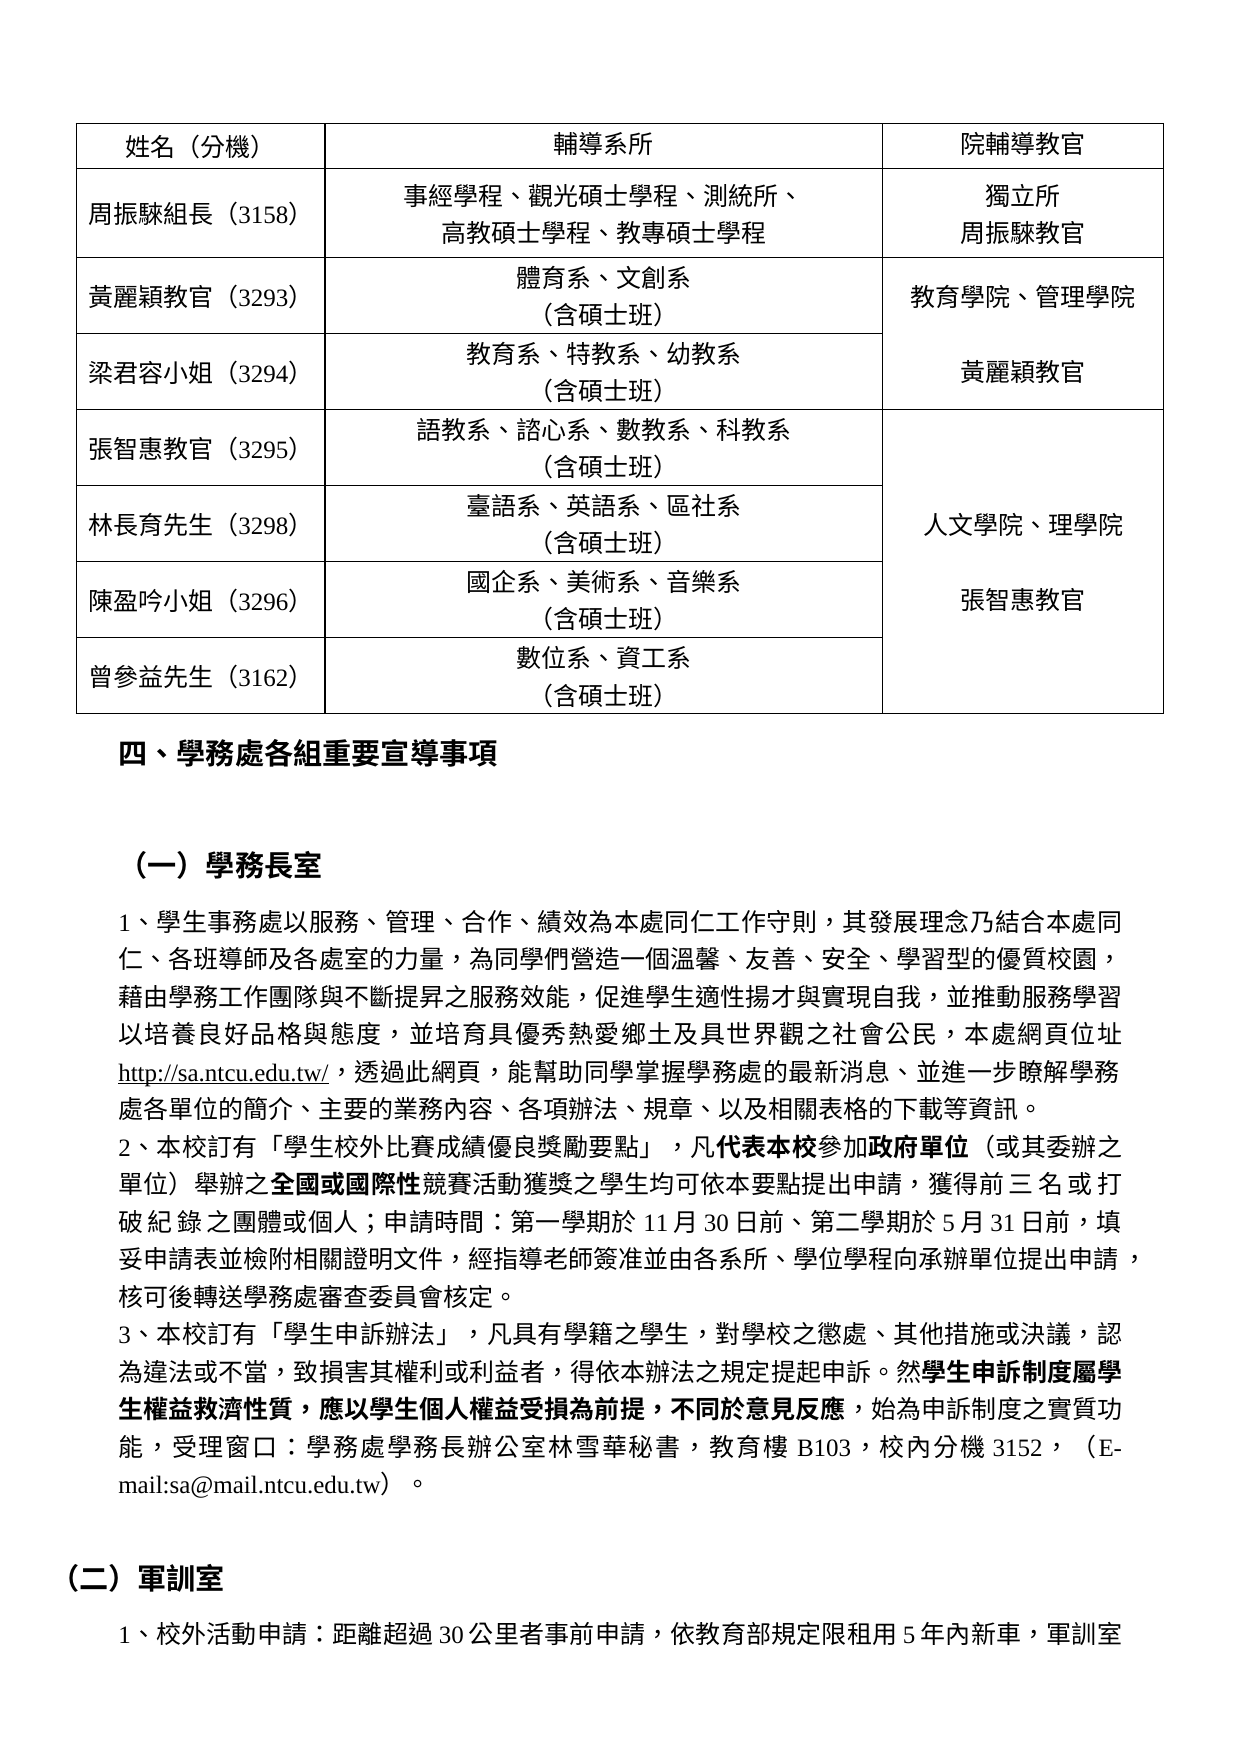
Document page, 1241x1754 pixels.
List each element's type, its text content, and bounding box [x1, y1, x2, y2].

table_cell 陳盈吟小姐（3296） [77, 562, 324, 637]
table_cell 教育學院、管理學院 黃麗穎教官 [883, 258, 1163, 409]
text 2、本校訂有「學生校外比賽成績優良獎勵要點」，凡代表本校參加政府單位（或其委辦之單位）舉辦之全國或國際性競賽活動獲獎之學生均可依本要點提出申請，獲得前三名或打破紀錄之團體或個人；申請時間：第一學期於11月30日前、第二學期於5月31日前，填妥申請表並檢附相關證明文件，經指導老師簽准並由各系所、學位學程向承辦單位提出申請，核可後轉送學務處審查委員會核定。 [118, 1126, 1122, 1314]
text 四、學務處各組重要宣導事項 [118, 714, 1122, 789]
table_cell 黃麗穎教官（3293） [77, 258, 324, 333]
table_cell 姓名（分機） [77, 124, 324, 168]
table_cell 體育系、文創系 （含碩士班） [326, 258, 882, 333]
table_cell 國企系、美術系、音樂系 （含碩士班） [326, 562, 882, 637]
text 1、學生事務處以服務、管理、合作、績效為本處同仁工作守則，其發展理念乃結合本處同仁、各班導師及各處室的力量，為同學們營造一個溫馨、友善、安全、學習型的優質校園，藉由學務工作團隊與不斷提昇之服務效能，促進學生適性揚才與實現自我，並推動服務學習以培養良好品格與態度，並培育具優秀熱愛鄉土及具世界觀之社會公民，本處網頁位址 http://sa.ntcu.edu.tw/，透過此網頁，能幫助同學掌握學務處的最新消息、並進一步瞭解學務處各單位的簡介、主要的業務內容、各項辦法、規章、以及相關表格的下載等資訊。 [118, 901, 1122, 1126]
table_cell 輔導系所 [326, 124, 882, 168]
table_cell 張智惠教官（3295） [77, 410, 324, 485]
text （一）學務長室 [118, 826, 1122, 901]
table_cell 語教系、諮心系、數教系、科教系 （含碩士班） [326, 410, 882, 485]
table_cell 周振騋組長（3158） [77, 169, 324, 257]
table_cell 事經學程、觀光碩士學程、測統所、 高教碩士學程、教專碩士學程 [326, 169, 882, 257]
table_cell 院輔導教官 [883, 124, 1163, 168]
text 1、校外活動申請：距離超過30公里者事前申請，依教育部規定限租用5年內新車，軍訓室 [118, 1614, 1122, 1651]
table_cell 林長育先生（3298） [77, 486, 324, 561]
table_cell 曾參益先生（3162） [77, 638, 324, 713]
table_cell 獨立所 周振騋教官 [883, 169, 1163, 257]
table_cell 臺語系、英語系、區社系 （含碩士班） [326, 486, 882, 561]
table_cell 數位系、資工系 （含碩士班） [326, 638, 882, 713]
table_cell 教育系、特教系、幼教系 （含碩士班） [326, 334, 882, 409]
text 3、本校訂有「學生申訴辦法」，凡具有學籍之學生，對學校之懲處、其他措施或決議，認為違法或不當，致損害其權利或利益者，得依本辦法之規定提起申訴。然學生申訴制度屬學生權益救濟性質，應以學生個人權益受損為前提，不同於意見反應，始為申訴制度之實質功能，受理窗口：學務處學務長辦公室林雪華秘書，教育樓B103，校內分機3152，（E-mail:sa@mail.ntcu.edu.tw）。 [118, 1314, 1122, 1501]
table_cell 人文學院、理學院 張智惠教官 [883, 410, 1163, 713]
text （二）軍訓室 [42, 1539, 1122, 1614]
table_cell 梁君容小姐（3294） [77, 334, 324, 409]
